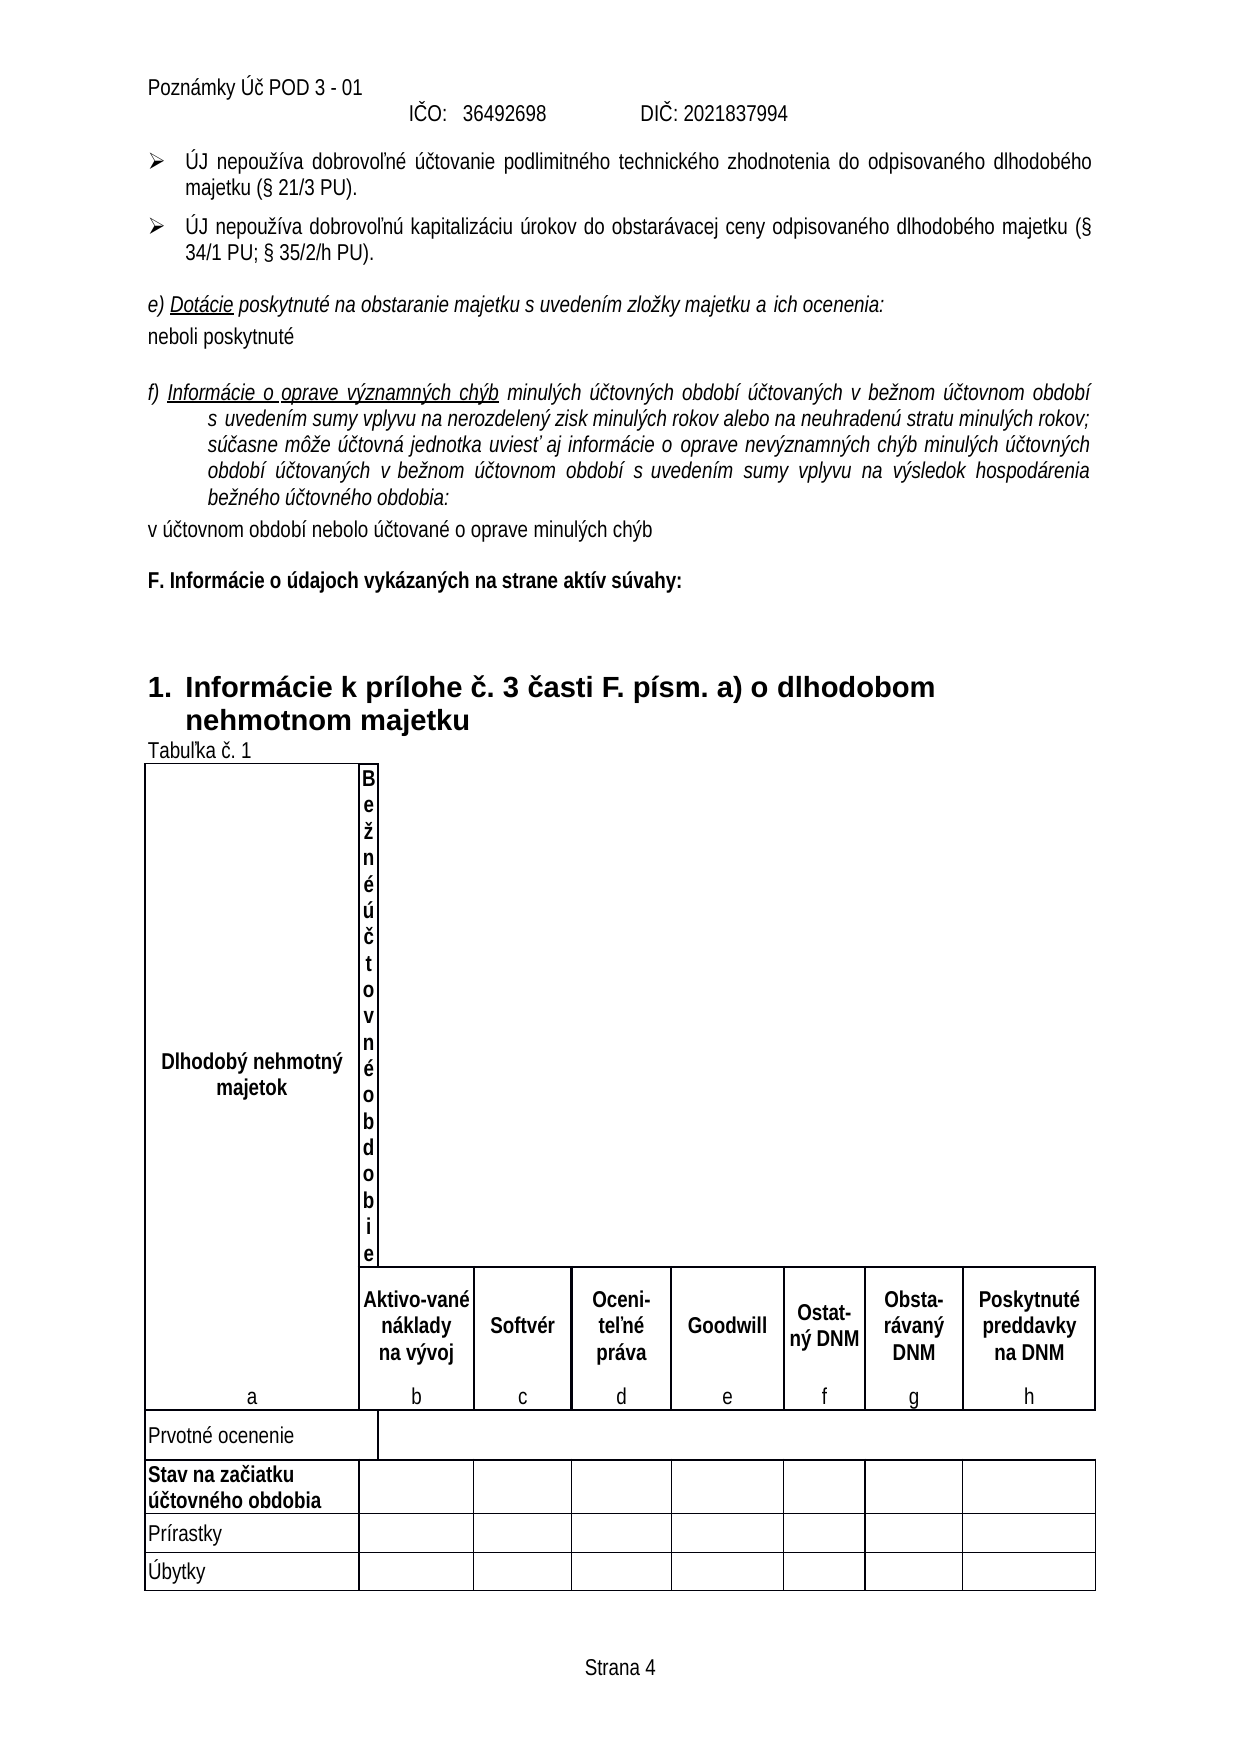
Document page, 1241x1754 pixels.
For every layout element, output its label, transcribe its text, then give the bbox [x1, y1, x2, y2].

table_cell [963, 1461, 1095, 1513]
text neboli poskytnuté [148, 323, 1141, 349]
table_cell [672, 1461, 783, 1513]
table_cell [572, 1514, 671, 1552]
table_cell Goodwill [672, 1268, 783, 1383]
table_cell [572, 1461, 671, 1513]
table_cell g [866, 1383, 962, 1409]
table_cell Úbytky [146, 1553, 358, 1590]
table_cell [360, 1514, 473, 1552]
title Informácie k prílohe č. 3 časti F. písm. a) o dlhodobom nehmotnom majetku [148, 669, 1092, 737]
table_cell [866, 1553, 962, 1590]
subtitle f) Informácie o oprave významných chýb minulých účtovných období účtovaných v bežnom účtovnom období s uvedením sumy vplyvu na nerozdelený zisk minulých rokov alebo na neuhradenú stratu minulých rokov; súčasne môže účtovná jednotka uviesť aj informácie o oprave nevýznamných chýb minulých účtovných období účtovaných v bežnom účtovnom období s uvedením sumy vplyvu na výsledok hospodárenia bežného účtovného obdobia: [148, 378, 1092, 510]
table_cell [784, 1553, 864, 1590]
table_header Bežné účtovné obdobie [360, 765, 377, 1266]
table_cell Prírastky [146, 1514, 358, 1552]
table_cell Stav na začiatku účtovného obdobia [146, 1461, 358, 1513]
table_cell a [146, 1383, 358, 1409]
table_cell [963, 1514, 1095, 1552]
table_cell [379, 1411, 1095, 1458]
table_cell [672, 1514, 783, 1552]
table_cell [672, 1553, 783, 1590]
table_cell Obsta- rávaný DNM [866, 1268, 962, 1383]
table_cell h [964, 1383, 1094, 1409]
table_cell f [785, 1383, 864, 1409]
table_cell Oceni-teľné práva [573, 1268, 670, 1383]
table_cell [360, 1461, 473, 1513]
list ÚJ nepoužíva dobrovoľnú kapitalizáciu úrokov do obstarávacej ceny odpisovaného dlhodobého majetku (§ 34/1 PU; § 35/2/h PU). [148, 213, 1092, 266]
table_cell b [360, 1383, 473, 1409]
table_cell [360, 1553, 473, 1590]
text v účtovnom období nebolo účtované o oprave minulých chýb [148, 516, 1141, 543]
subtitle e) Dotácie poskytnuté na obstaranie majetku s uvedením zložky majetku a ich ocenenia: [148, 291, 1092, 317]
table_cell e [672, 1383, 783, 1409]
text Tabuľka č. 1 [148, 737, 1092, 763]
table_cell [784, 1514, 864, 1552]
table_cell c [475, 1383, 570, 1409]
table_cell d [573, 1383, 670, 1409]
table_cell [784, 1461, 864, 1513]
text F. Informácie o údajoch vykázaných na strane aktív súvahy: [148, 567, 1141, 594]
table_cell [474, 1553, 571, 1590]
table_header [379, 763, 1095, 1266]
table_cell [474, 1461, 571, 1513]
table_cell [866, 1514, 962, 1552]
table_cell Prvotné ocenenie [146, 1411, 377, 1458]
table_cell Ostat-ný DNM [785, 1268, 864, 1383]
table_cell [474, 1514, 571, 1552]
list ÚJ nepoužíva dobrovoľné účtovanie podlimitného technického zhodnotenia do odpisovaného dlhodobého majetku (§ 21/3 PU). [148, 148, 1092, 200]
table_cell [572, 1553, 671, 1590]
table_cell Poskytnuté preddavky na DNM [964, 1268, 1094, 1383]
table_cell Softvér [475, 1268, 570, 1383]
table_header Dlhodobý nehmotný majetok [146, 764, 358, 1383]
table_cell Aktivo-vané náklady na vývoj [360, 1268, 473, 1383]
table_cell [866, 1461, 962, 1513]
table_cell [963, 1553, 1095, 1590]
